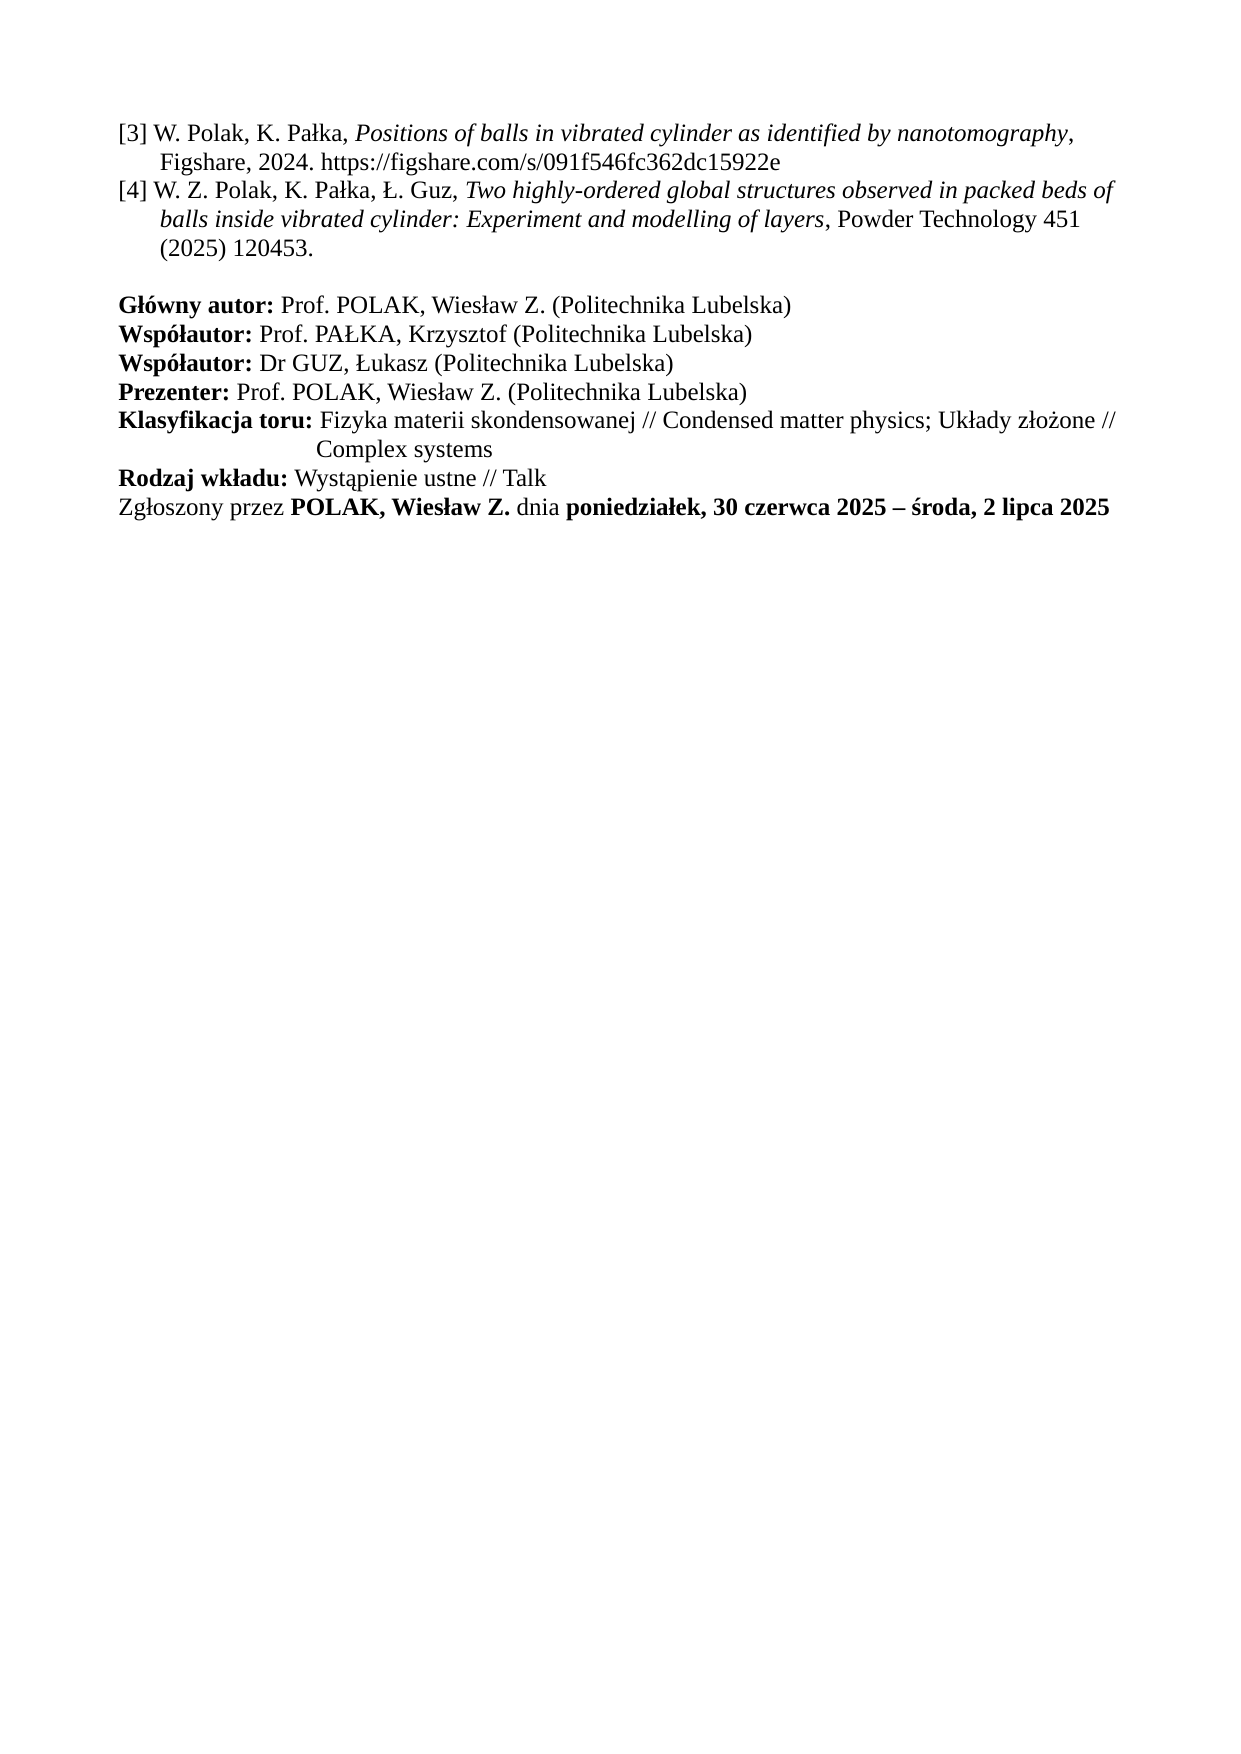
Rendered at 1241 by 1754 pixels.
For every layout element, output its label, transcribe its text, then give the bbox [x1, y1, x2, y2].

text [4] W. Z. Polak, K. Pałka, Ł. Guz, Two highly-ordered global structures observed in packed beds of balls inside vibrated cylinder: Experiment and modelling of layers, Powder Technology 451 (2025) 120453. [118, 176, 1122, 262]
text [3] W. Polak, K. Pałka, Positions of balls in vibrated cylinder as identified by nanotomography, Figshare, 2024. https://figshare.com/s/091f546fc362dc15922e [118, 118, 1122, 176]
text Prezenter: Prof. POLAK, Wiesław Z. (Politechnika Lubelska) [118, 377, 1122, 406]
text Współautor: Dr GUZ, Łukasz (Politechnika Lubelska) [118, 348, 1122, 377]
text Rodzaj wkładu: Wystąpienie ustne // Talk [118, 463, 1122, 492]
text Współautor: Prof. PAŁKA, Krzysztof (Politechnika Lubelska) [118, 319, 1122, 348]
text Zgłoszony przez POLAK, Wiesław Z. dnia poniedziałek, 30 czerwca 2025 – środa, 2 lipca 2025 [118, 492, 1122, 521]
text Główny autor: Prof. POLAK, Wiesław Z. (Politechnika Lubelska) [118, 291, 1122, 319]
text Klasyfikacja toru: Fizyka materii skondensowanej // Condensed matter physics; Układy złożone // Complex systems [118, 406, 1122, 463]
